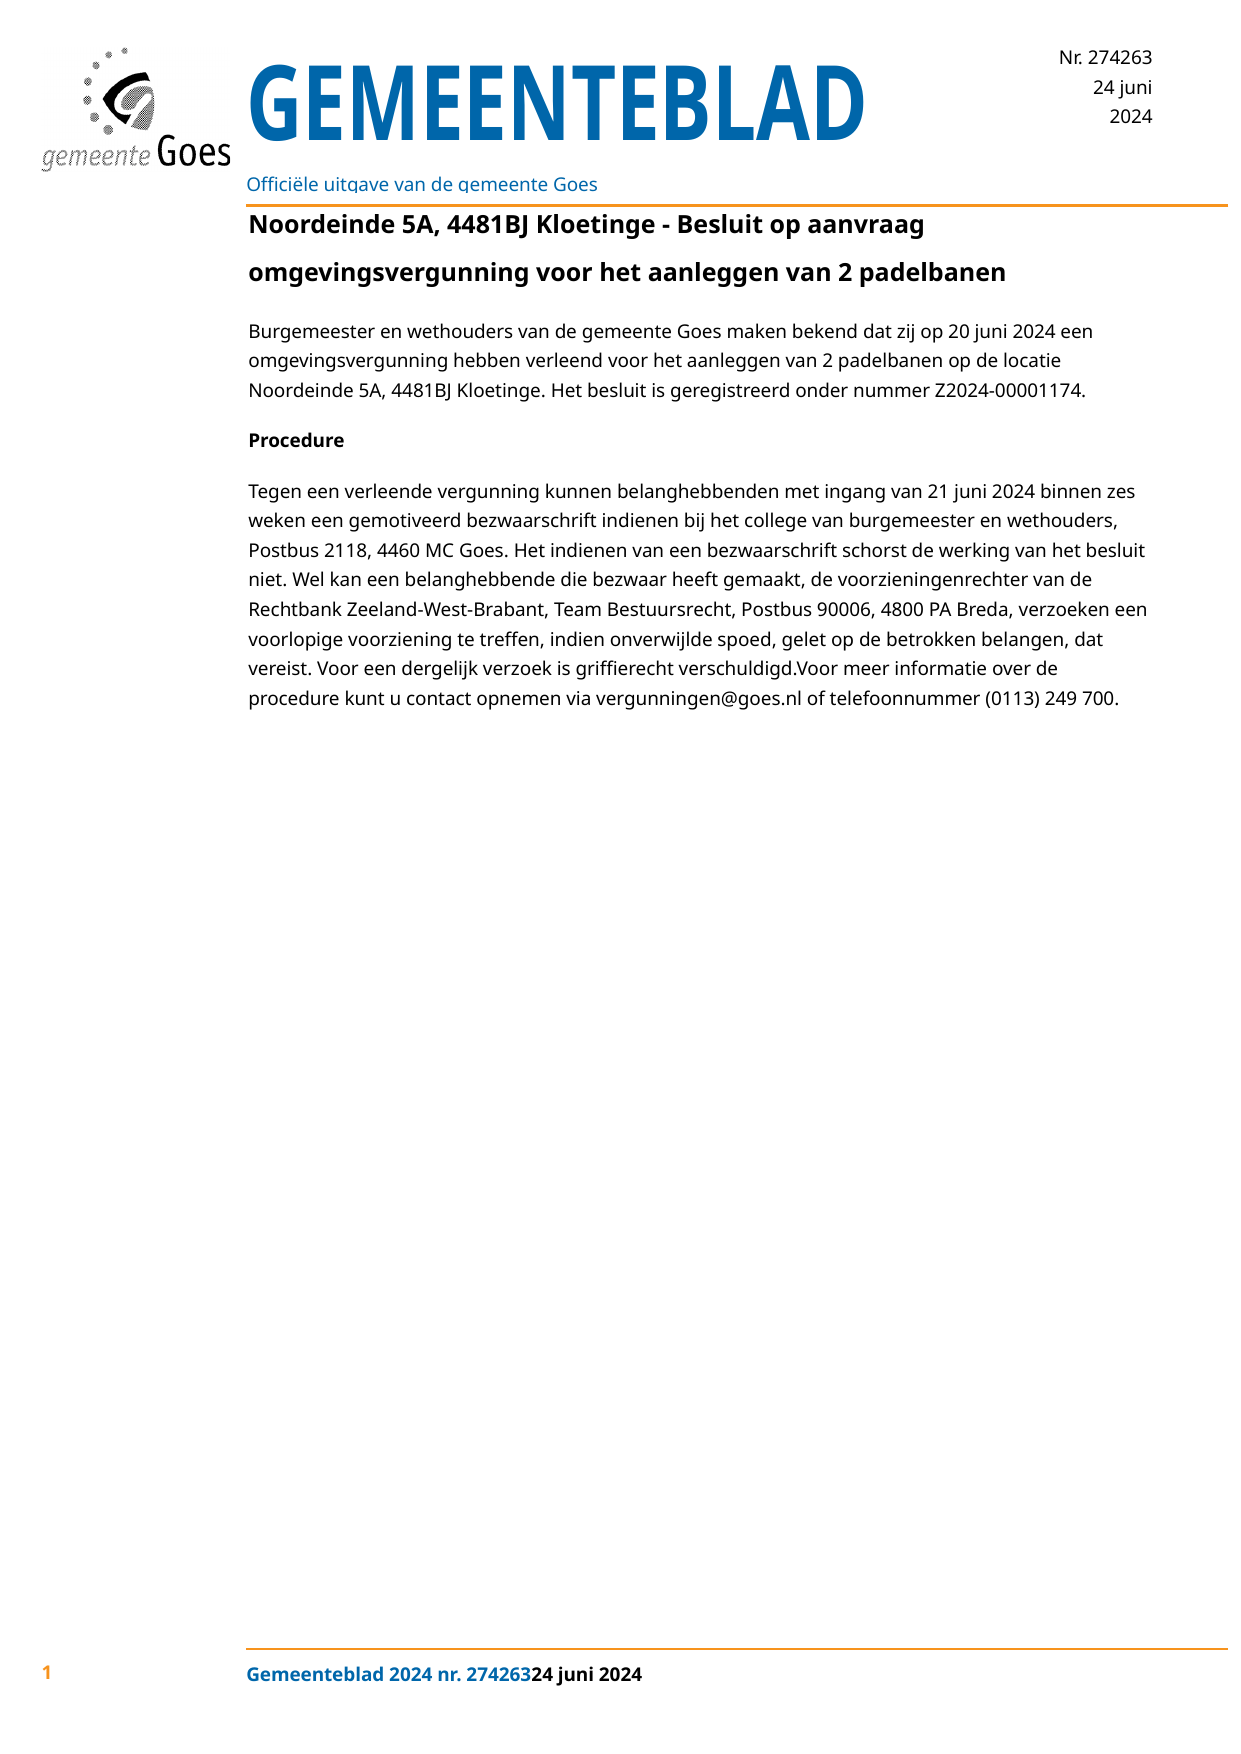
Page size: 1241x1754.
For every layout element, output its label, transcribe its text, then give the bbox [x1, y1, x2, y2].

text Noordeinde 5A, 4481BJ Kloetinge - Besluit op aanvraag omgevingsvergunning voor het aanleggen van 2 padelbanen [248, 207, 1152, 288]
text Tegen een verleende vergunning kunnen belanghebbenden met ingang van 21 juni 2024 binnen zes weken een gemotiveerd bezwaarschrift indienen bij het college van burgemeester en wethouders, Postbus 2118, 4460 MC Goes. Het indienen van een bezwaarschrift schorst de werking van het besluit niet. Wel kan een belanghebbende die bezwaar heeft gemaakt, de voorzieningenrechter van de Rechtbank Zeeland-West-Brabant, Team Bestuursrecht, Postbus 90006, 4800 PA Breda, verzoeken een voorlopige voorziening te treffen, indien onverwijlde spoed, gelet op de betrokken belangen, dat vereist. Voor een dergelijk verzoek is griffierecht verschuldigd.Voor meer informatie over de procedure kunt u contact opnemen via vergunningen@goes.nl of telefoonnummer (0113) 249 700. [248, 478, 1152, 711]
text Procedure [248, 427, 1152, 453]
text Burgemeester en wethouders van de gemeente Goes maken bekend dat zij op 20 juni 2024 een omgevingsvergunning hebben verleend voor het aanleggen van 2 padelbanen op de locatie Noordeinde 5A, 4481BJ Kloetinge. Het besluit is geregistreerd onder nummer Z2024-00001174. [248, 318, 1152, 403]
picture [41, 47, 231, 172]
